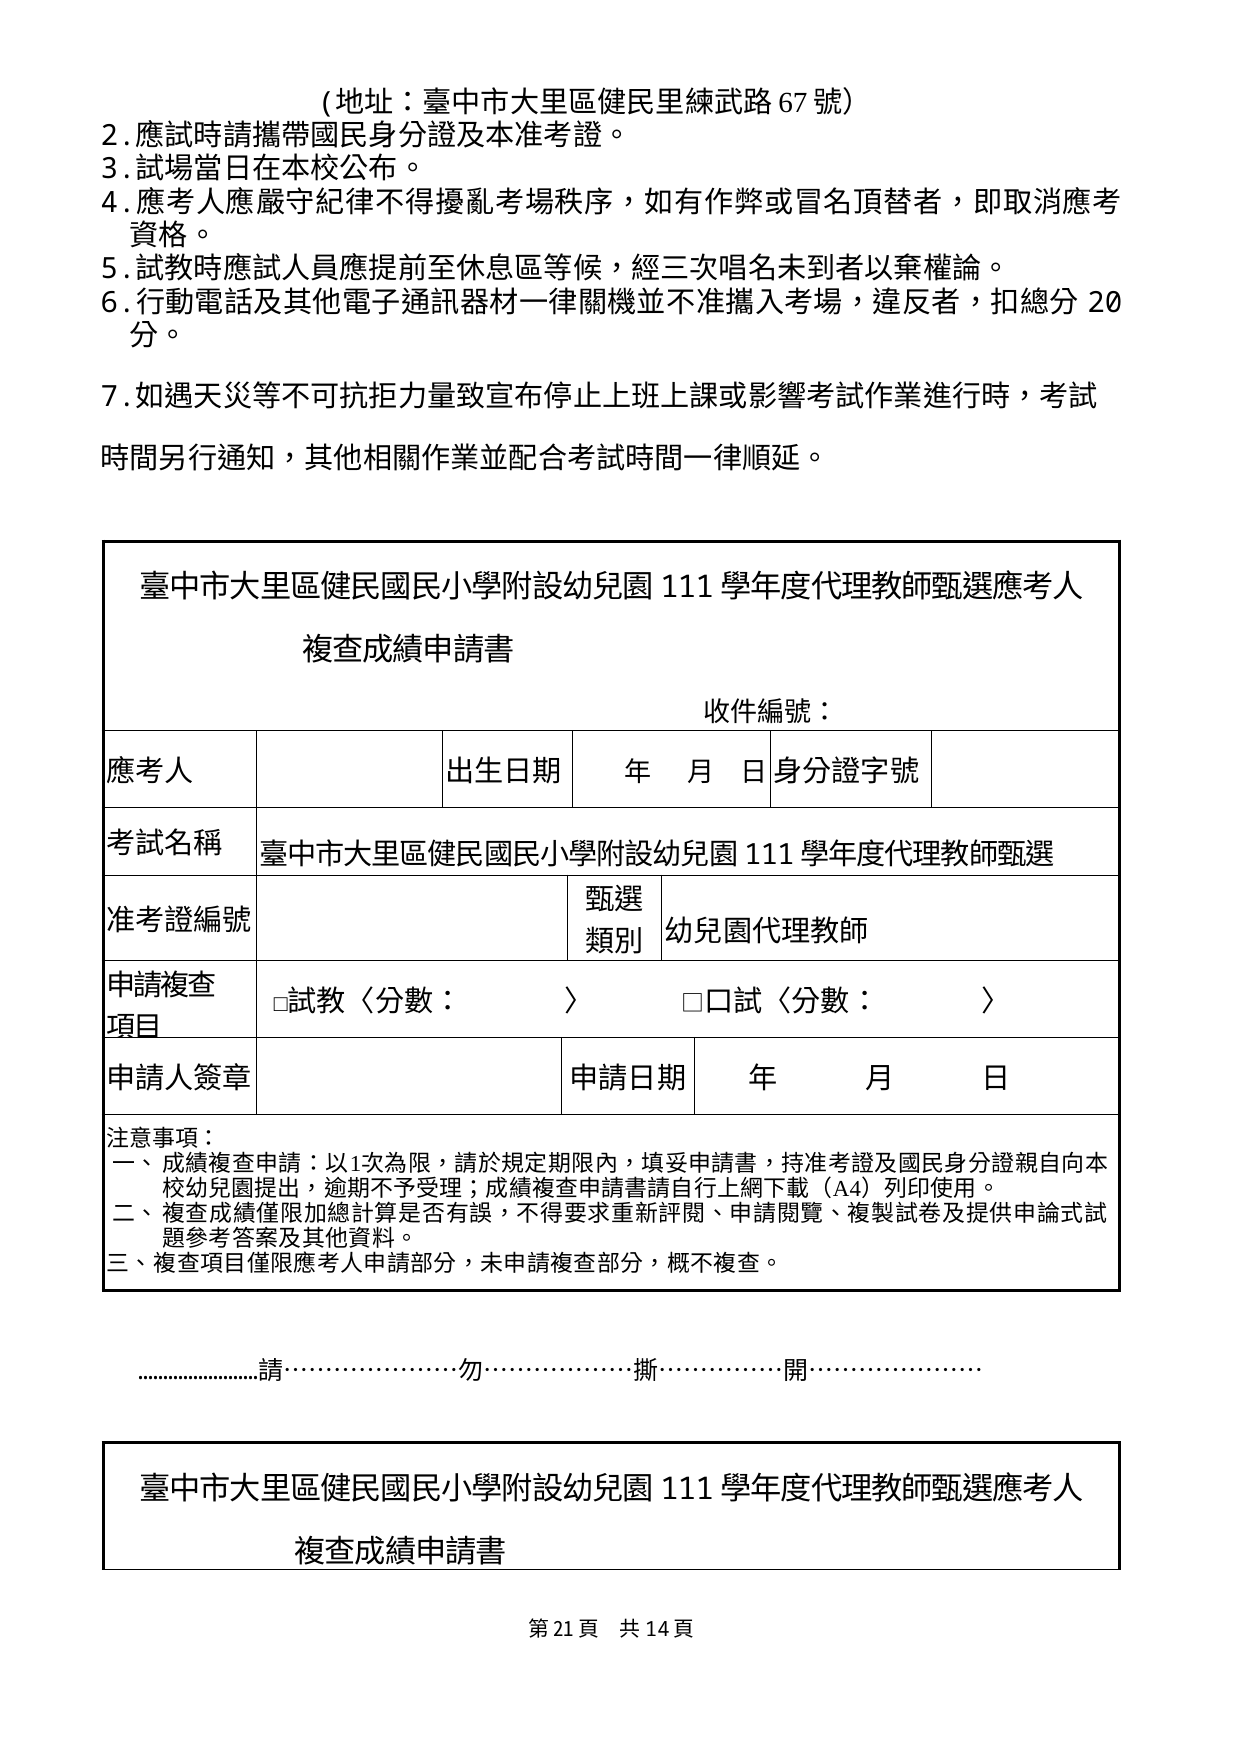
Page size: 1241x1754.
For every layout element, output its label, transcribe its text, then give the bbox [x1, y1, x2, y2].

text 5.試教時應試人員應提前至休息區等候，經三次唱名未到者以棄權論。 [100, 252, 1122, 285]
table_cell 臺中市大里區健民國民小學附設幼兒園111學年度代理教師甄選 [257, 808, 1118, 874]
table_cell 申請人簽章 [105, 1038, 256, 1114]
table_cell [257, 876, 567, 960]
table_cell 年 月 日 [695, 1038, 1118, 1114]
text 4.應考人應嚴守紀律不得擾亂考場秩序，如有作弊或冒名頂替者，即取消應考資格。 [100, 185, 1122, 252]
text 2.應試時請攜帶國民身分證及本准考證。 [100, 119, 1122, 152]
table_cell □試教〈分數： 〉 □口試〈分數： 〉 [257, 961, 1118, 1037]
table_header 臺中市大里區健民國民小學附設幼兒園111學年度代理教師甄選應考人 複查成績申請書 [105, 1444, 1118, 1569]
table_cell 注意事項： 一、 成績複查申請：以1次為限，請於規定期限內，填妥申請書，持准考證及國民身分證親自向本校幼兒園提出，逾期不予受理；成績複查申請書請自行上網下載（A4）列印使用。 二、 複查成績僅限加總計算是否有誤，不得要求重新評閱、申請閱覽、複製試卷及提供申論式試題參考答案及其他資料。 三、 複查項目僅限應考人申請部分，未申請複查部分，概不複查。 [105, 1115, 1118, 1289]
text ……………………請…………………勿………………撕……………開………………… [100, 1327, 1122, 1389]
table_cell 幼兒園代理教師 [662, 876, 1118, 960]
table_cell 申請複查 項目 [105, 961, 256, 1037]
table_cell [257, 1038, 561, 1114]
text (地址：臺中市大里區健民里練武路67號） [317, 85, 1122, 119]
table_cell 年 月 日 [573, 731, 770, 807]
table_cell 甄選 類別 [568, 876, 661, 960]
text 7.如遇天災等不可抗拒力量致宣布停止上班上課或影響考試作業進行時，考試時間另行通知，其他相關作業並配合考試時間一律順延。 [100, 352, 1122, 477]
table_cell 考試名稱 [105, 808, 256, 874]
table_cell 身分證字號 [771, 731, 931, 807]
table_cell [932, 731, 1118, 807]
table_cell 出生日期 [443, 731, 572, 807]
table_cell 申請日期 [562, 1038, 694, 1114]
text 3.試場當日在本校公布。 [100, 152, 1122, 185]
table_cell [257, 731, 442, 807]
table_cell 應考人 [105, 731, 256, 807]
table_header 臺中市大里區健民國民小學附設幼兒園111學年度代理教師甄選應考人 複查成績申請書 收件編號： [105, 543, 1118, 730]
text 6.行動電話及其他電子通訊器材一律關機並不准攜入考場，違反者，扣總分20分。 [100, 285, 1122, 352]
table_cell 准考證編號 [105, 876, 256, 960]
